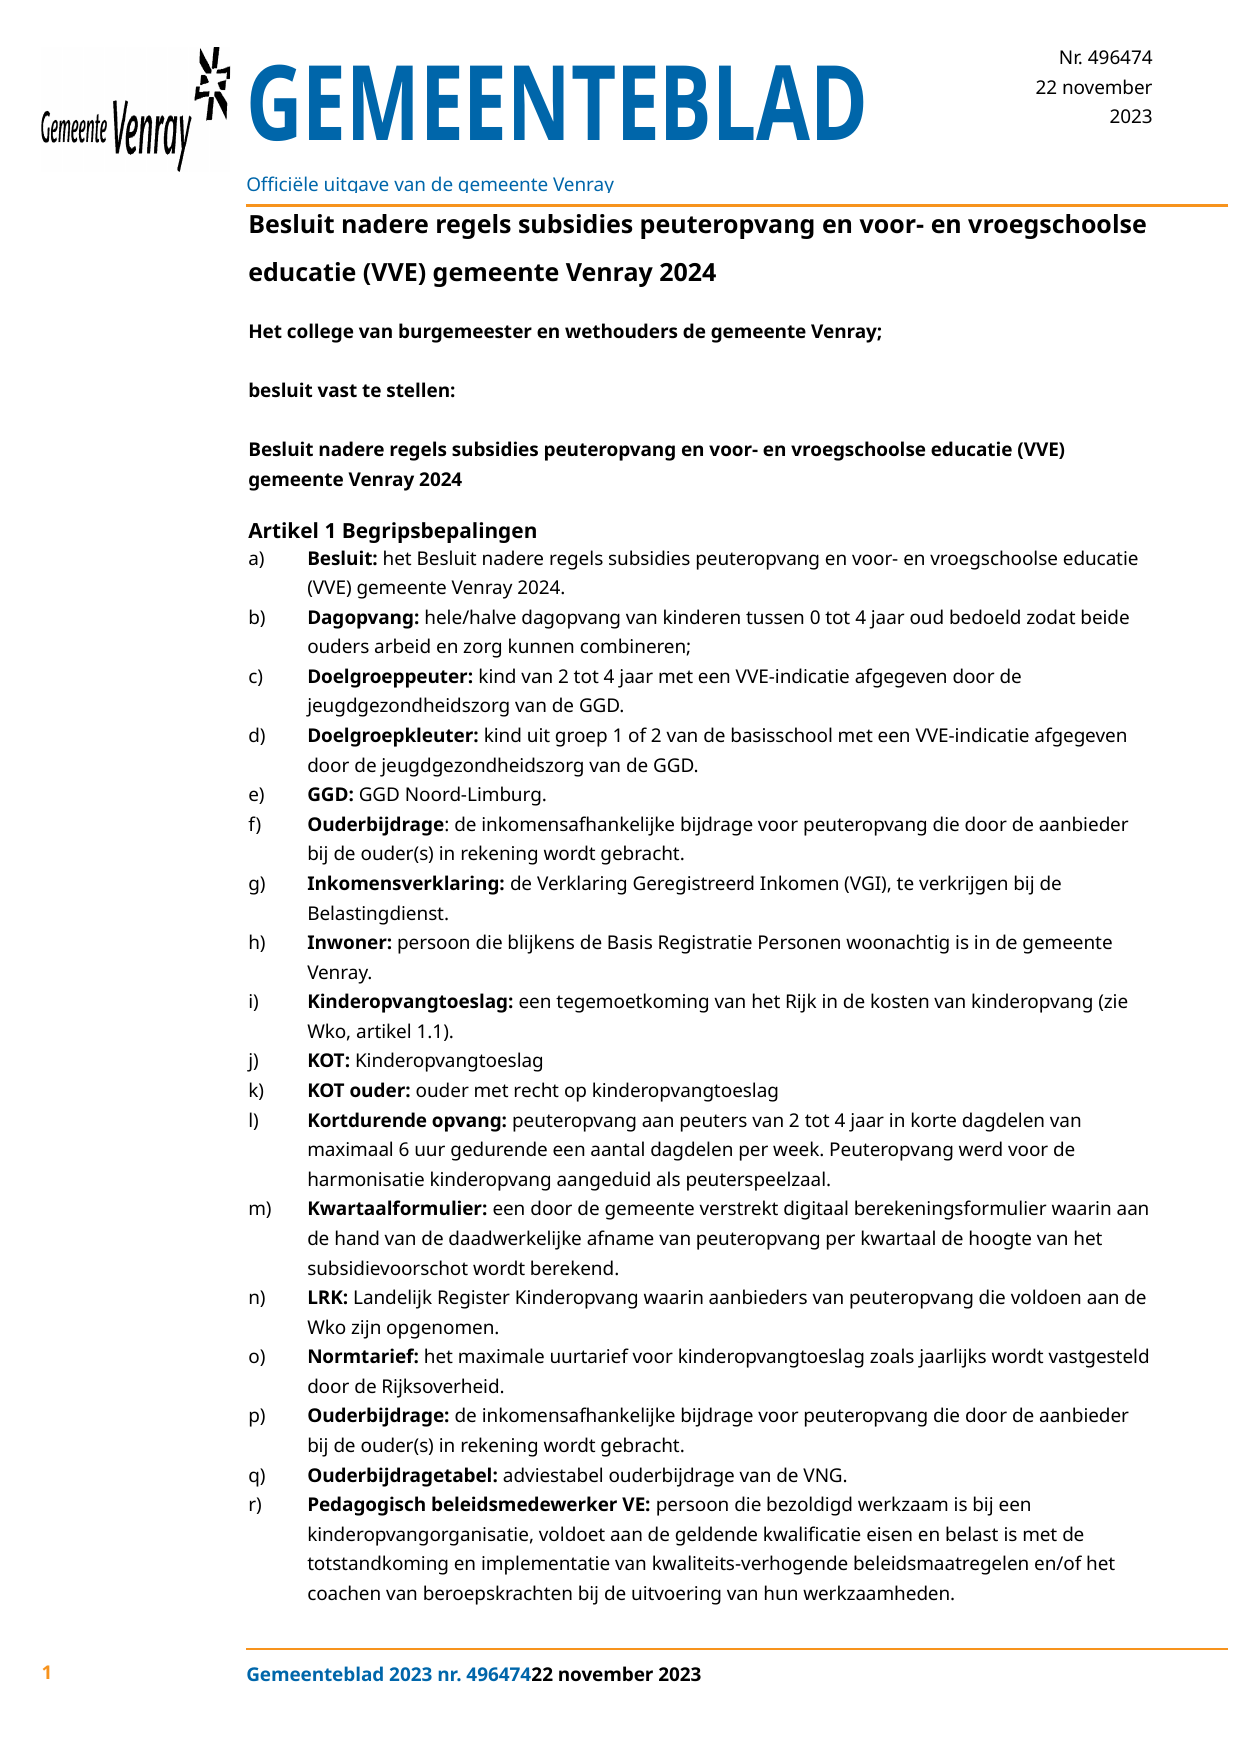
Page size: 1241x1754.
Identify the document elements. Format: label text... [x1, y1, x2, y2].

text besluit vast te stellen: [248, 377, 1152, 403]
list Ouderbijdrage: de inkomensafhankelijke bijdrage voor peuteropvang die door de aanbieder bij de ouder(s) in rekening wordt gebracht. [248, 811, 1152, 866]
list Doelgroepkleuter: kind uit groep 1 of 2 van de basisschool met een VVE-indicatie afgegeven door de jeugdgezondheidszorg van de GGD. [248, 722, 1152, 777]
list Kwartaalformulier: een door de gemeente verstrekt digitaal berekeningsformulier waarin aan de hand van de daadwerkelijke afname van peuteropvang per kwartaal de hoogte van het subsidievoorschot wordt berekend. [248, 1196, 1152, 1280]
list Pedagogisch beleidsmedewerker VE: persoon die bezoldigd werkzaam is bij een kinderopvangorganisatie, voldoet aan de geldende kwalificatie eisen en belast is met de totstandkoming en implementatie van kwaliteits-verhogende beleidsmaatregelen en/of het coachen van beroepskrachten bij de uitvoering van hun werkzaamheden. [248, 1491, 1152, 1606]
list KOT: Kinderopvangtoeslag [248, 1048, 1152, 1073]
list LRK: Landelijk Register Kinderopvang waarin aanbieders van peuteropvang die voldoen aan de Wko zijn opgenomen. [248, 1284, 1152, 1339]
text Het college van burgemeester en wethouders de gemeente Venray; [248, 318, 1152, 344]
list Dagopvang: hele/halve dagopvang van kinderen tussen 0 tot 4 jaar oud bedoeld zodat beide ouders arbeid en zorg kunnen combineren; [248, 604, 1152, 659]
list Ouderbijdrage: de inkomensafhankelijke bijdrage voor peuteropvang die door de aanbieder bij de ouder(s) in rekening wordt gebracht. [248, 1403, 1152, 1458]
text Artikel 1 Begripsbepalingen [248, 516, 1152, 545]
list Doelgroeppeuter: kind van 2 tot 4 jaar met een VVE-indicatie afgegeven door de jeugdgezondheidszorg van de GGD. [248, 663, 1152, 718]
list Kortdurende opvang: peuteropvang aan peuters van 2 tot 4 jaar in korte dagdelen van maximaal 6 uur gedurende een aantal dagdelen per week. Peuteropvang werd voor de harmonisatie kinderopvang aangeduid als peuterspeelzaal. [248, 1107, 1152, 1192]
list Ouderbijdragetabel: adviestabel ouderbijdrage van de VNG. [248, 1462, 1152, 1487]
list GGD: GGD Noord-Limburg. [248, 781, 1152, 807]
text Besluit nadere regels subsidies peuteropvang en voor- en vroegschoolse educatie (VVE) gemeente Venray 2024 [248, 207, 1152, 288]
text Besluit nadere regels subsidies peuteropvang en voor- en vroegschoolse educatie (VVE) gemeente Venray 2024 [248, 436, 1152, 492]
picture [41, 47, 231, 172]
list Inwoner: persoon die blijkens de Basis Registratie Personen woonachtig is in de gemeente Venray. [248, 929, 1152, 984]
list Kinderopvangtoeslag: een tegemoetkoming van het Rijk in de kosten van kinderopvang (zie Wko, artikel 1.1). [248, 988, 1152, 1044]
list Normtarief: het maximale uurtarief voor kinderopvangtoeslag zoals jaarlijks wordt vastgesteld door de Rijksoverheid. [248, 1343, 1152, 1399]
list Inkomensverklaring: de Verklaring Geregistreerd Inkomen (VGI), te verkrijgen bij de Belastingdienst. [248, 870, 1152, 925]
list KOT ouder: ouder met recht op kinderopvangtoeslag [248, 1077, 1152, 1103]
list Besluit: het Besluit nadere regels subsidies peuteropvang en voor- en vroegschoolse educatie (VVE) gemeente Venray 2024. [248, 545, 1152, 600]
